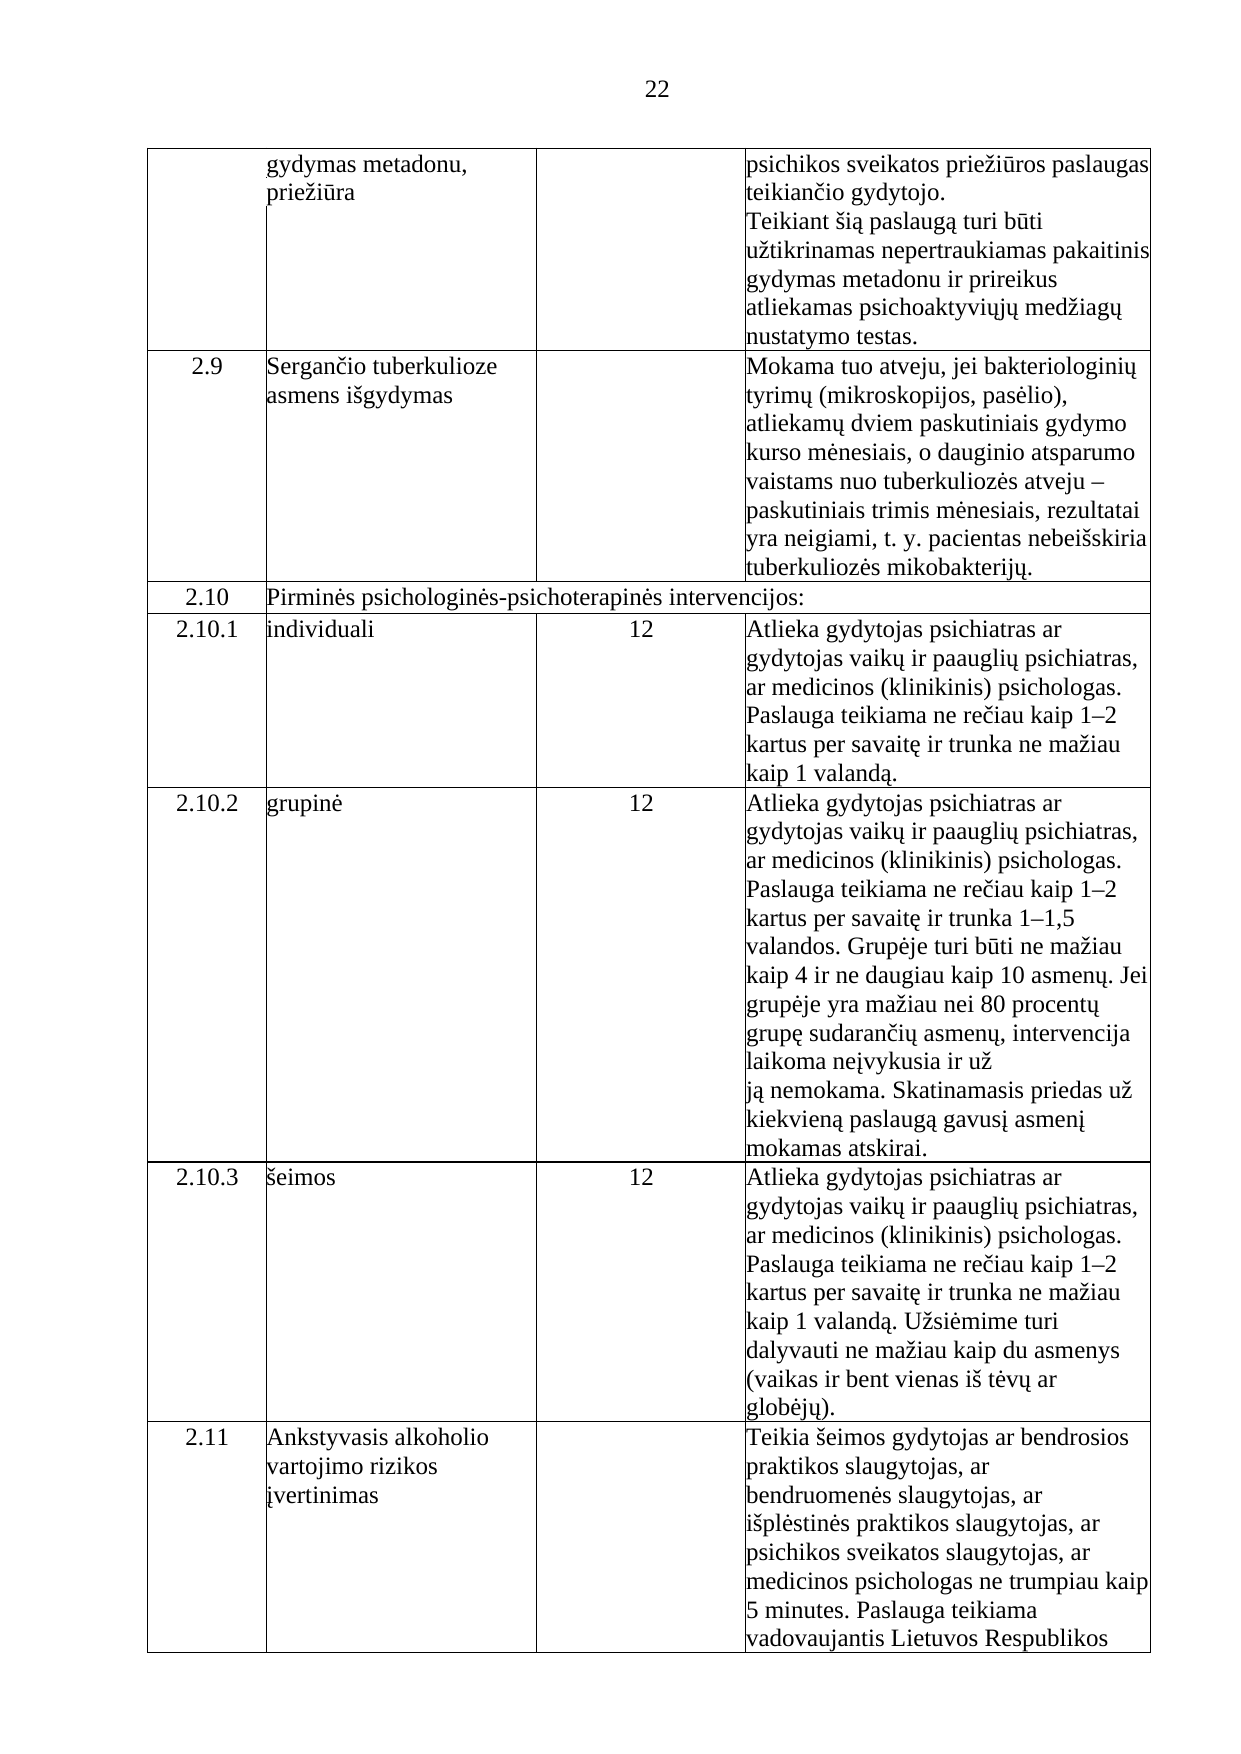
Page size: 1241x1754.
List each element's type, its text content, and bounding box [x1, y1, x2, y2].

table_cell 2.10.1 [148, 614, 266, 787]
table_cell šeimos [267, 1163, 536, 1421]
table_cell 12 [537, 788, 745, 1161]
table_cell 2.10 [148, 582, 266, 613]
table_cell 12 [537, 614, 745, 787]
table_cell 12 [537, 1163, 745, 1421]
table_cell Pirminės psichologinės-psichoterapinės intervencijos: [267, 582, 1150, 613]
table_cell grupinė [267, 788, 536, 1161]
table_cell [148, 149, 266, 350]
table_cell 2.11 [148, 1422, 266, 1652]
table_cell Atlieka gydytojas psichiatras ar gydytojas vaikų ir paauglių psichiatras, ar medicinos (klinikinis) psichologas. Paslauga teikiama ne rečiau kaip 1–2 kartus per savaitę ir trunka ne mažiau kaip 1 valandą. Užsiėmime turi dalyvauti ne mažiau kaip du asmenys (vaikas ir bent vienas iš tėvų ar globėjų). [746, 1163, 1150, 1421]
table_cell 2.9 [148, 351, 266, 581]
table_cell individuali [267, 614, 536, 787]
table_cell Sergančio tuberkulioze asmens išgydymas [267, 351, 536, 581]
table_cell 2.10.3 [148, 1163, 266, 1421]
table_cell Atlieka gydytojas psichiatras ar gydytojas vaikų ir paauglių psichiatras, ar medicinos (klinikinis) psichologas. Paslauga teikiama ne rečiau kaip 1–2 kartus per savaitę ir trunka 1–1,5 valandos. Grupėje turi būti ne mažiau kaip 4 ir ne daugiau kaip 10 asmenų. Jei grupėje yra mažiau nei 80 procentų grupę sudarančių asmenų, intervencija laikoma neįvykusia ir už ją nemokama. Skatinamasis priedas už kiekvieną paslaugą gavusį asmenį mokamas atskirai. [746, 788, 1150, 1161]
table_cell Ankstyvasis alkoholio vartojimo rizikos įvertinimas [267, 1422, 536, 1652]
table_cell Teikia šeimos gydytojas ar bendrosios praktikos slaugytojas, ar bendruomenės slaugytojas, ar išplėstinės praktikos slaugytojas, ar psichikos sveikatos slaugytojas, ar medicinos psichologas ne trumpiau kaip 5 minutes. Paslauga teikiama vadovaujantis Lietuvos Respublikos [746, 1422, 1150, 1652]
table_cell [537, 351, 745, 581]
table_cell Atlieka gydytojas psichiatras ar gydytojas vaikų ir paauglių psichiatras, ar medicinos (klinikinis) psichologas. Paslauga teikiama ne rečiau kaip 1–2 kartus per savaitę ir trunka ne mažiau kaip 1 valandą. [746, 614, 1150, 787]
table_cell [537, 1422, 745, 1652]
table_cell gydymas metadonu, priežiūra [267, 149, 536, 350]
table_cell Mokama tuo atveju, jei bakteriologinių tyrimų (mikroskopijos, pasėlio), atliekamų dviem paskutiniais gydymo kurso mėnesiais, o dauginio atsparumo vaistams nuo tuberkuliozės atveju – paskutiniais trimis mėnesiais, rezultatai yra neigiami, t. y. pacientas nebeišskiria tuberkuliozės mikobakterijų. [746, 351, 1150, 581]
table_cell [537, 149, 745, 350]
table_cell psichikos sveikatos priežiūros paslaugas teikiančio gydytojo. Teikiant šią paslaugą turi būti užtikrinamas nepertraukiamas pakaitinis gydymas metadonu ir prireikus atliekamas psichoaktyviųjų medžiagų nustatymo testas. [746, 149, 1150, 350]
table_cell 2.10.2 [148, 788, 266, 1161]
